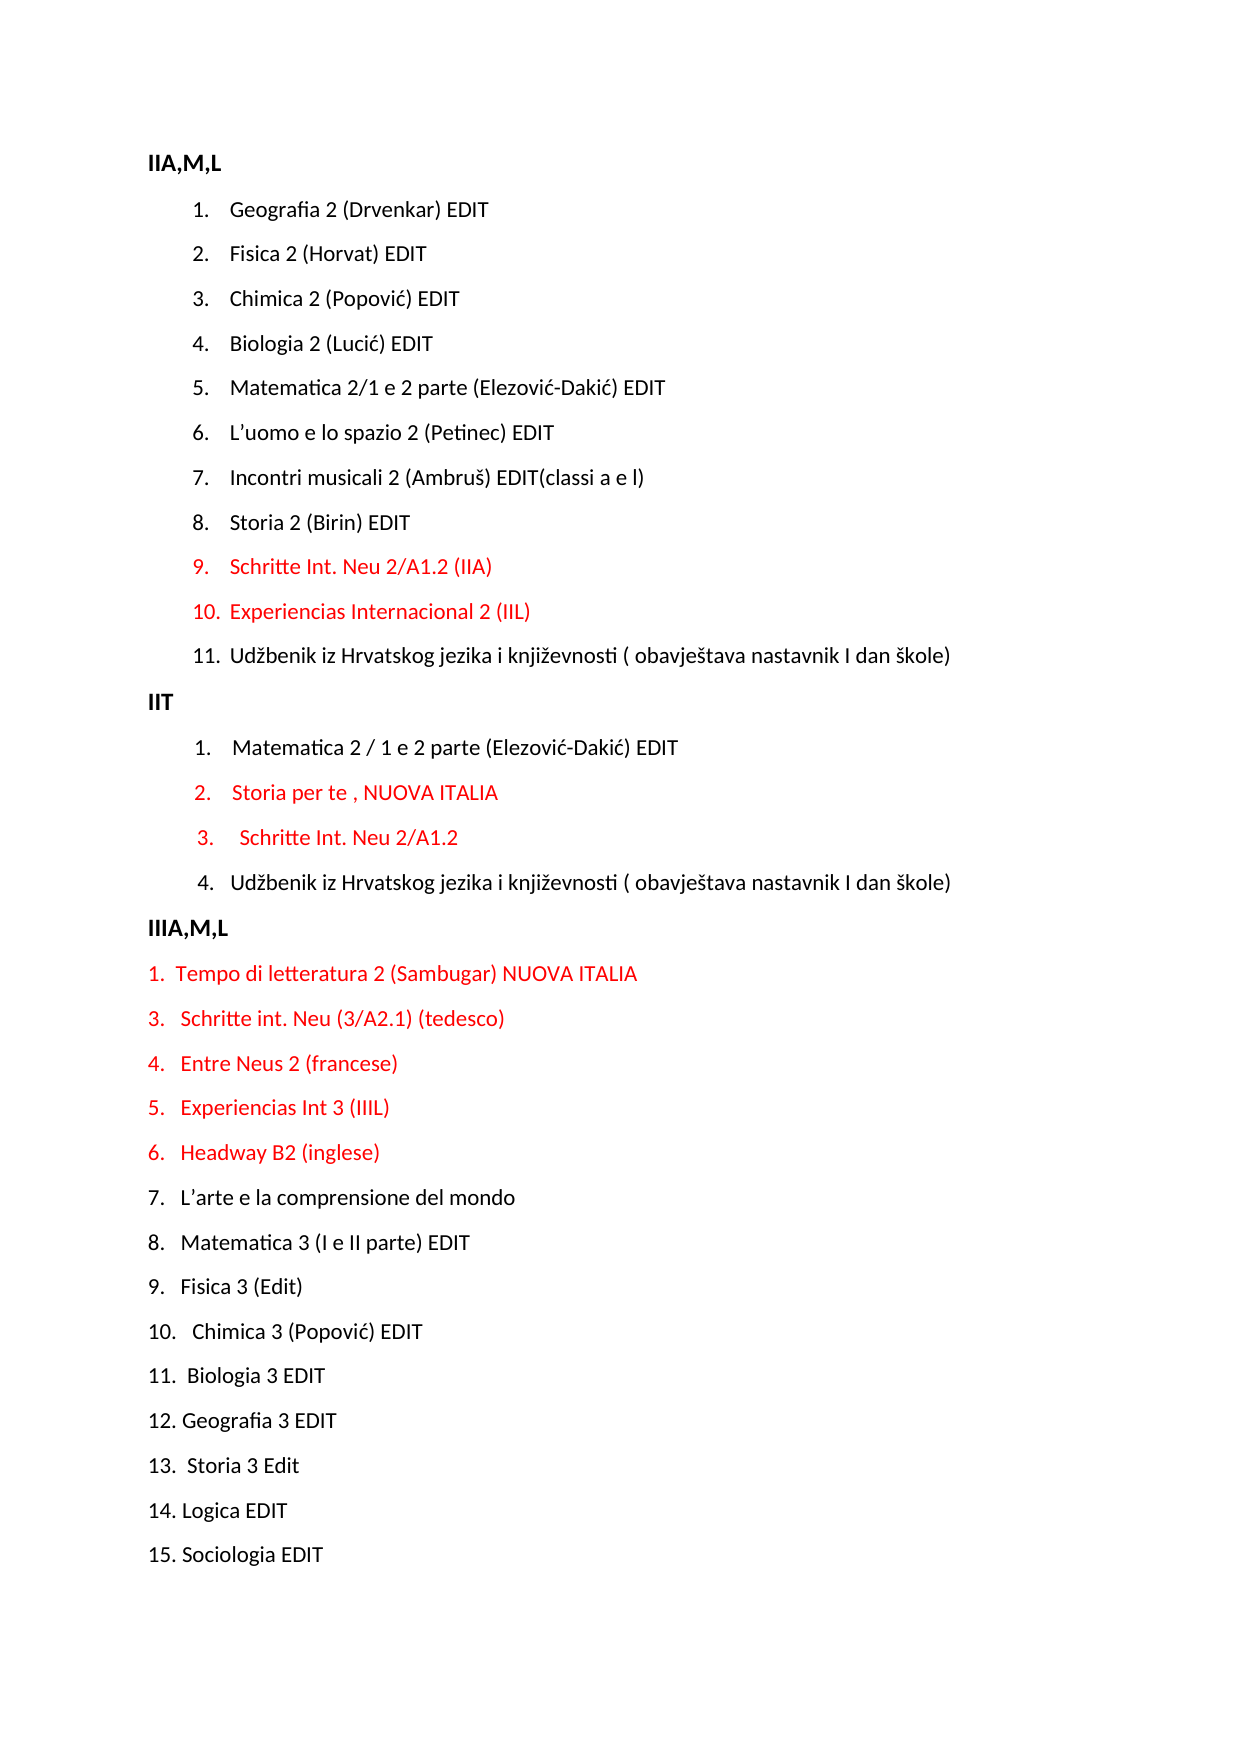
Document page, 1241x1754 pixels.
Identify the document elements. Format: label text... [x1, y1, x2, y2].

text 15. Sociologia EDIT [148, 1540, 1093, 1568]
text 13. Storia 3 Edit [148, 1451, 1093, 1479]
list Schritte Int. Neu 2/A1.2 [197, 823, 1093, 851]
text 5. Experiencias Int 3 (IIIL) [148, 1093, 1093, 1122]
text 4. Entre Neus 2 (francese) [148, 1049, 1093, 1077]
list Chimica 2 (Popović) EDIT [192, 284, 1093, 312]
text 11. Biologia 3 EDIT [148, 1362, 1093, 1390]
list Schritte Int. Neu 2/A1.2 (IIA) [192, 552, 1093, 580]
list Experiencias Internacional 2 (IIL) [192, 597, 1093, 625]
text 4. Udžbenik iz Hrvatskog jezika i književnosti ( obavještava nastavnik I dan škole) [192, 868, 1093, 896]
text 1. Tempo di letteratura 2 (Sambugar) NUOVA ITALIA [148, 959, 1093, 987]
list Storia 2 (Birin) EDIT [192, 508, 1093, 536]
text 10. Chimica 3 (Popović) EDIT [148, 1317, 1093, 1345]
text 14. Logica EDIT [148, 1496, 1093, 1524]
text 6. Headway B2 (inglese) [148, 1138, 1093, 1166]
text 8. Matematica 3 (I e II parte) EDIT [148, 1228, 1093, 1256]
list Biologia 2 (Lucić) EDIT [192, 329, 1093, 357]
list Matematica 2/1 e 2 parte (Elezović-Dakić) EDIT [192, 373, 1093, 402]
list Incontri musicali 2 (Ambruš) EDIT(classi a e l) [192, 463, 1093, 491]
list Geografia 2 (Drvenkar) EDIT [192, 195, 1093, 223]
text 1. Matematica 2 / 1 e 2 parte (Elezović-Dakić) EDIT [148, 733, 1093, 762]
list L’uomo e lo spazio 2 (Petinec) EDIT [192, 418, 1093, 446]
text 12. Geografia 3 EDIT [148, 1406, 1093, 1434]
text IIT [148, 686, 1093, 717]
text IIIA,M,L [148, 912, 1093, 943]
list Udžbenik iz Hrvatskog jezika i književnosti ( obavještava nastavnik I dan škole) [192, 642, 1093, 670]
text IIA,M,L [148, 148, 1093, 178]
text 2. Storia per te , NUOVA ITALIA [148, 778, 1093, 806]
text 9. Fisica 3 (Edit) [148, 1272, 1093, 1300]
text 3. Schritte int. Neu (3/A2.1) (tedesco) [148, 1004, 1093, 1032]
list Fisica 2 (Horvat) EDIT [192, 239, 1093, 267]
text 7. L’arte e la comprensione del mondo [148, 1183, 1093, 1211]
